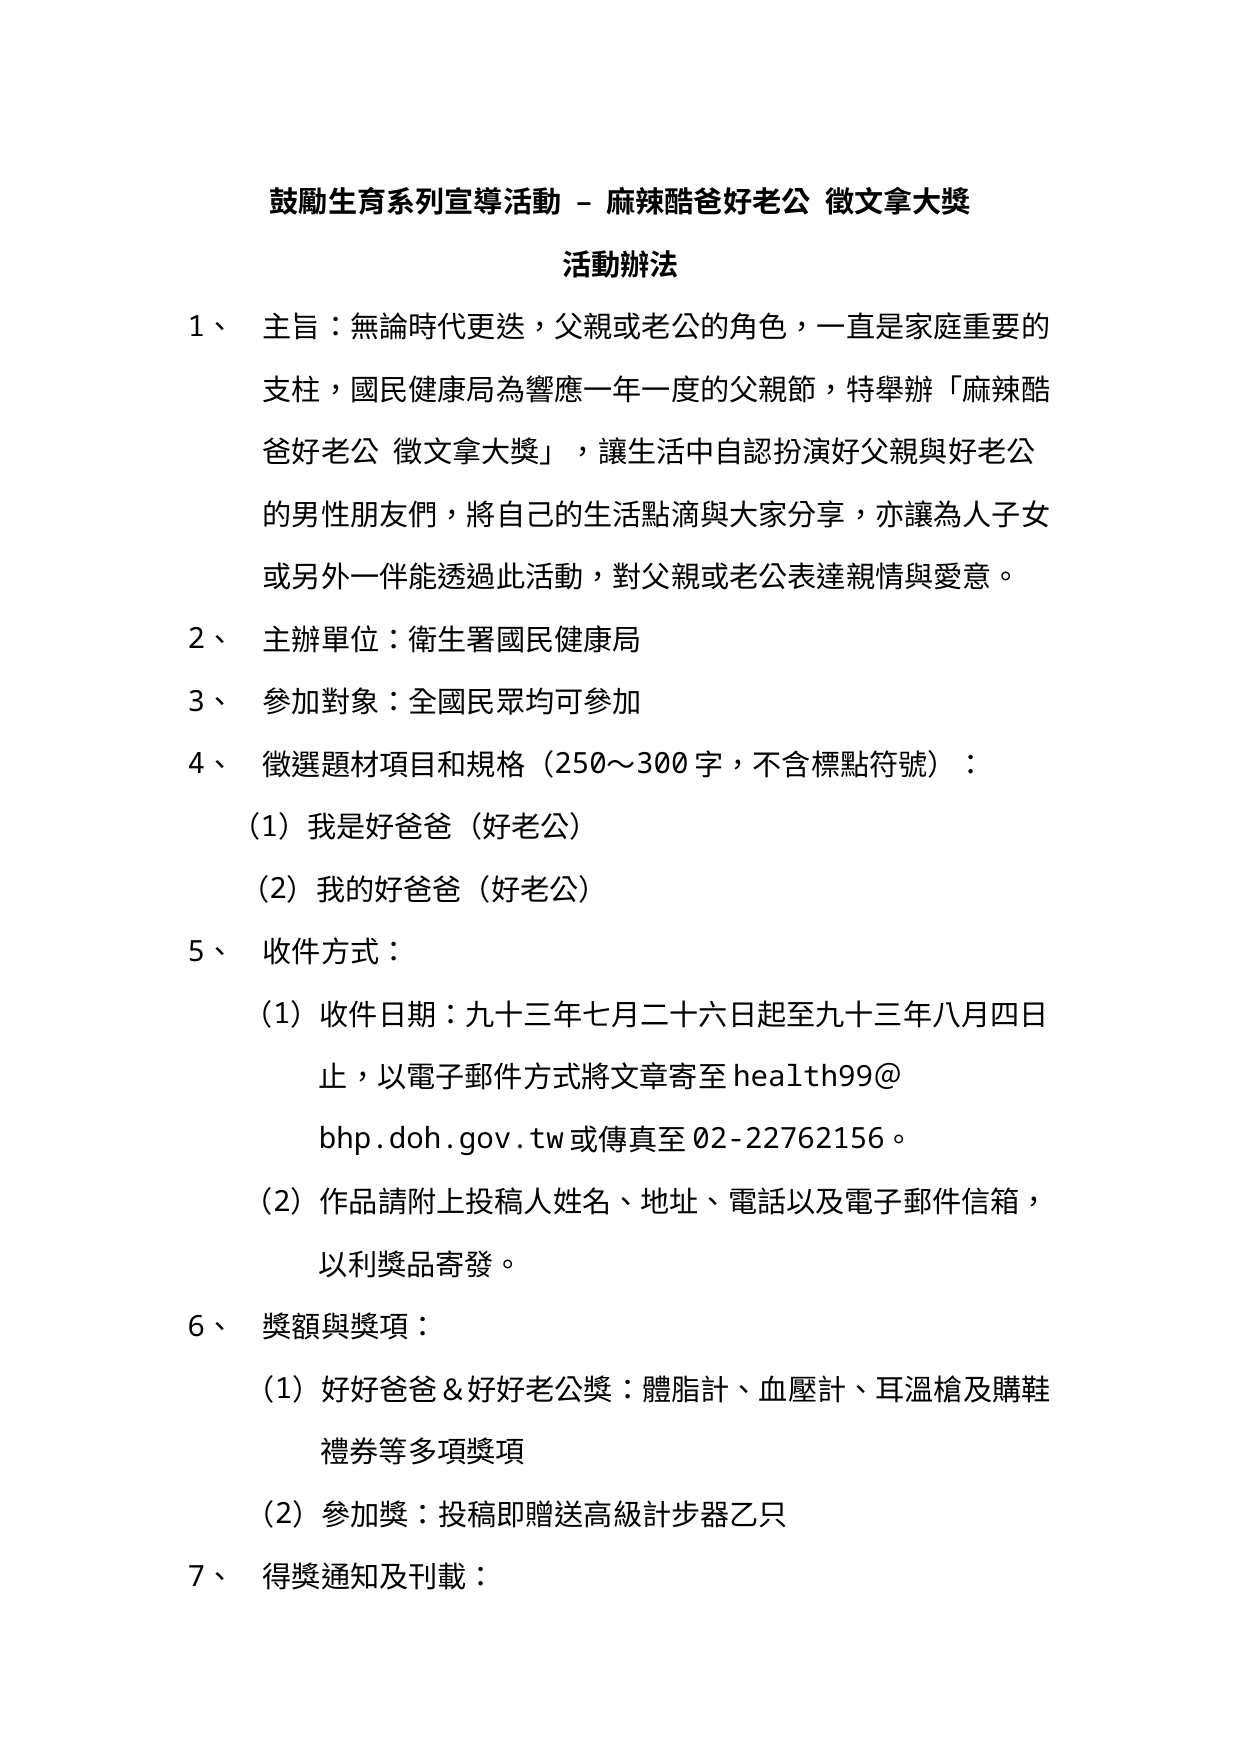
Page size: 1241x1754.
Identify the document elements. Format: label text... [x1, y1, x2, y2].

list 收件方式： [187, 908, 1053, 971]
list 參加對象：全國民眾均可參加 [187, 658, 1053, 721]
list 主辦單位：衛生署國民健康局 [187, 596, 1053, 658]
list 獎額與獎項： [187, 1283, 1053, 1346]
text 鼓勵生育系列宣導活動 – 麻辣酷爸好老公 徵文拿大獎 [187, 158, 1053, 221]
text 活動辦法 [187, 221, 1053, 283]
list 徵選題材項目和規格（250～300字，不含標點符號）： [187, 721, 1053, 783]
list 作品請附上投稿人姓名、地址、電話以及電子郵件信箱，以利獎品寄發。 [244, 1158, 1053, 1283]
text （1）我是好爸爸（好老公） [187, 783, 1053, 846]
list 好好爸爸＆好好老公獎：體脂計、血壓計、耳溫槍及購鞋禮券等多項獎項 [245, 1346, 1053, 1471]
list 參加獎：投稿即贈送高級計步器乙只 [245, 1471, 1053, 1533]
list 得獎通知及刊載： [187, 1533, 1053, 1596]
list 主旨：無論時代更迭，父親或老公的角色，一直是家庭重要的支柱，國民健康局為響應一年一度的父親節，特舉辦「麻辣酷爸好老公 徵文拿大獎」，讓生活中自認扮演好父親與好老公的男性朋友們，將自己的生活點滴與大家分享，亦讓為人子女或另外一伴能透過此活動，對父親或老公表達親情與愛意。 [187, 283, 1053, 596]
list 收件日期：九十三年七月二十六日起至九十三年八月四日止，以電子郵件方式將文章寄至health99＠bhp.doh.gov.tw或傳真至02-22762156。 [244, 971, 1053, 1158]
text （2）我的好爸爸（好老公） [187, 846, 1053, 908]
